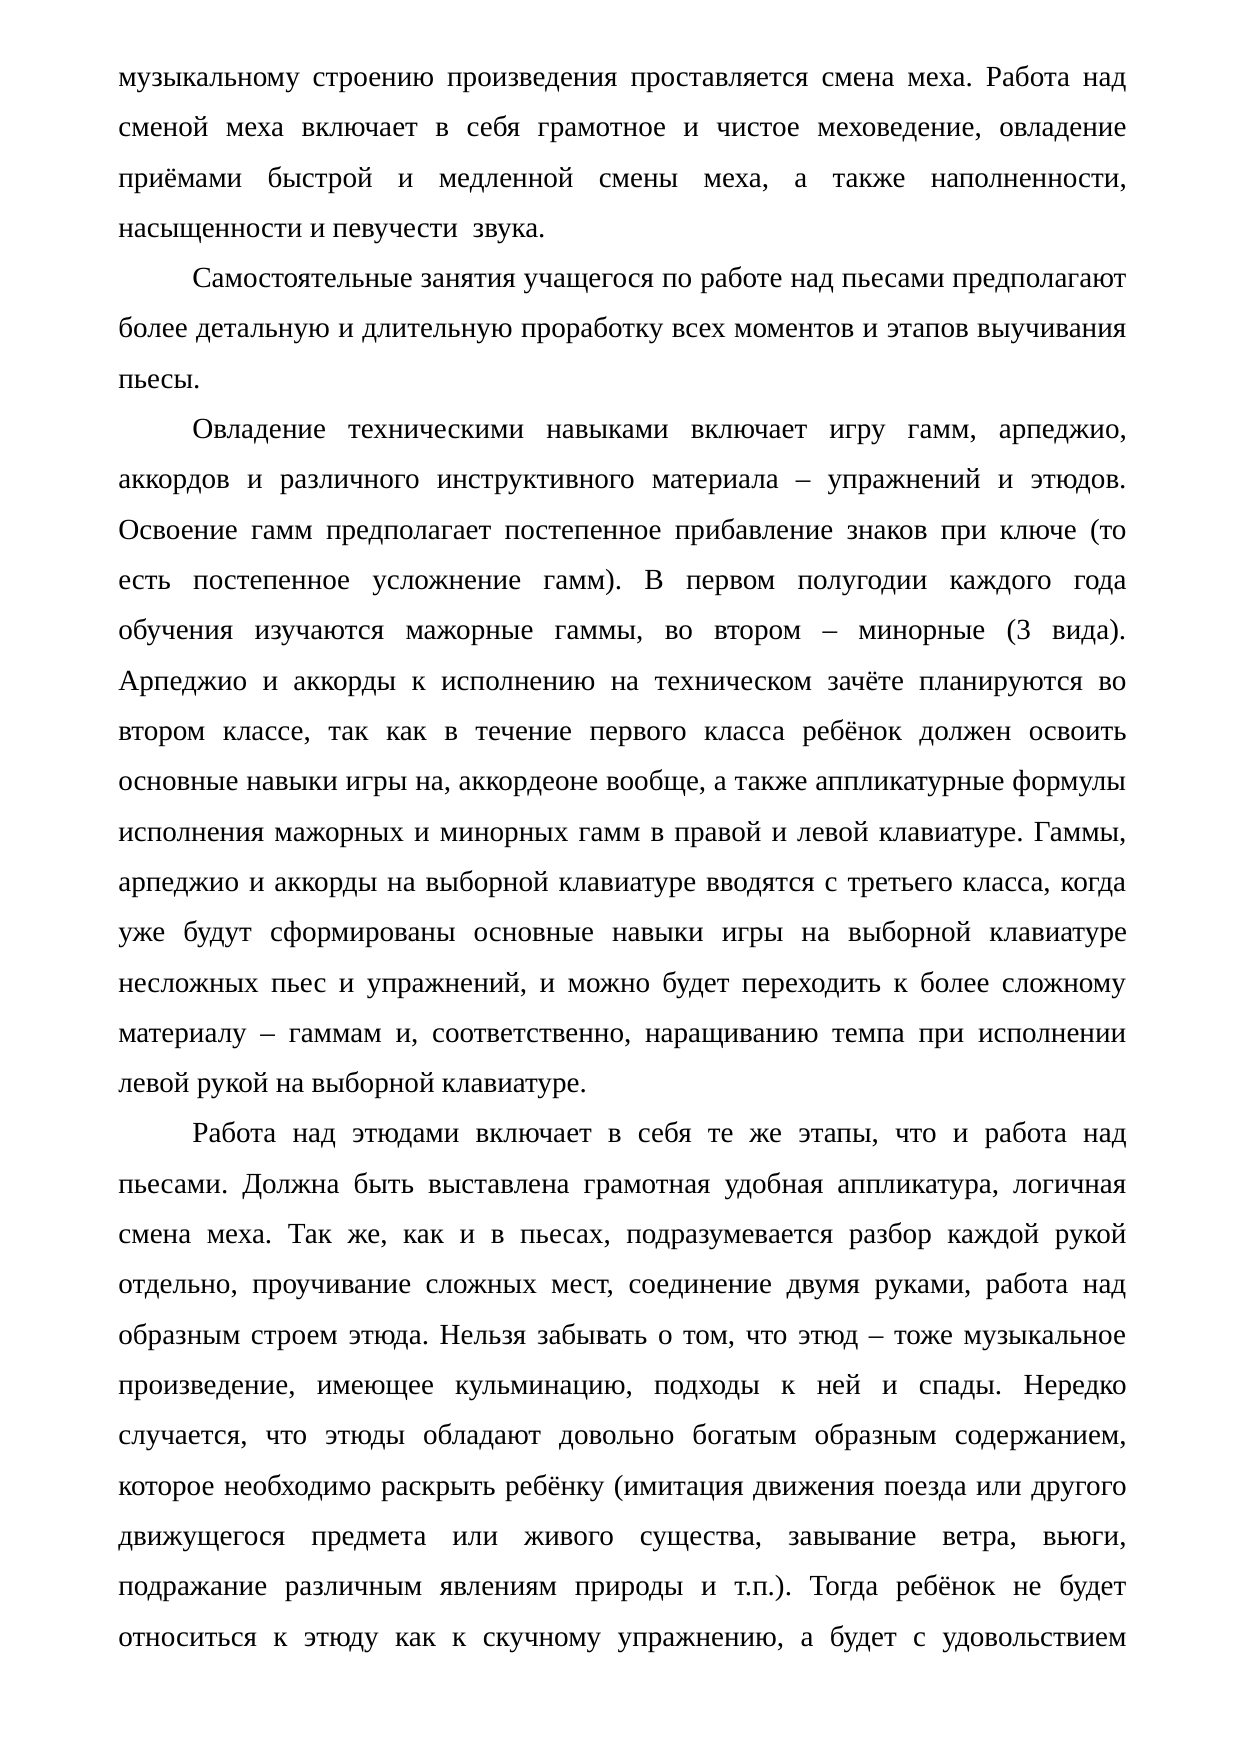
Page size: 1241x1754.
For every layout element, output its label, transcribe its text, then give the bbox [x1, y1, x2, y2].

text Самостоятельные занятия учащегося по работе над пьесами предполагают более детальную и длительную проработку всех моментов и этапов выучивания пьесы. [118, 260, 1128, 394]
text Работа над этюдами включает в себя те же этапы, что и работа над пьесами. Должна быть выставлена грамотная удобная аппликатура, логичная смена меха. Так же, как и в пьесах, подразумевается разбор каждой рукой отдельно, проучивание сложных мест, соединение двумя руками, работа над образным строем этюда. Нельзя забывать о том, что этюд – тоже музыкальное произведение, имеющее кульминацию, подходы к ней и спады. Нередко случается, что этюды обладают довольно богатым образным содержанием, которое необходимо раскрыть ребёнку (имитация движения поезда или другого движущегося предмета или живого существа, завывание ветра, вьюги, подражание различным явлениям природы и т.п.). Тогда ребёнок не будет относиться к этюду как к скучному упражнению, а будет с удовольствием [118, 1116, 1128, 1652]
text Овладение техническими навыками включает игру гамм, арпеджио, аккордов и различного инструктивного материала – упражнений и этюдов. Освоение гамм предполагает постепенное прибавление знаков при ключе (то есть постепенное усложнение гамм). В первом полугодии каждого года обучения изучаются мажорные гаммы, во втором – минорные (3 вида). Арпеджио и аккорды к исполнению на техническом зачёте планируются во втором классе, так как в течение первого класса ребёнок должен освоить основные навыки игры на, аккордеоне вообще, а также аппликатурные формулы исполнения мажорных и минорных гамм в правой и левой клавиатуре. Гаммы, арпеджио и аккорды на выборной клавиатуре вводятся с третьего класса, когда уже будут сформированы основные навыки игры на выборной клавиатуре несложных пьес и упражнений, и можно будет переходить к более сложному материалу – гаммам и, соответственно, наращиванию темпа при исполнении левой рукой на выборной клавиатуре. [118, 411, 1128, 1099]
text музыкальному строению произведения проставляется смена меха. Работа над сменой меха включает в себя грамотное и чистое меховедение, овладение приёмами быстрой и медленной смены меха, а также наполненности, насыщенности и певучести звука. [118, 59, 1128, 243]
